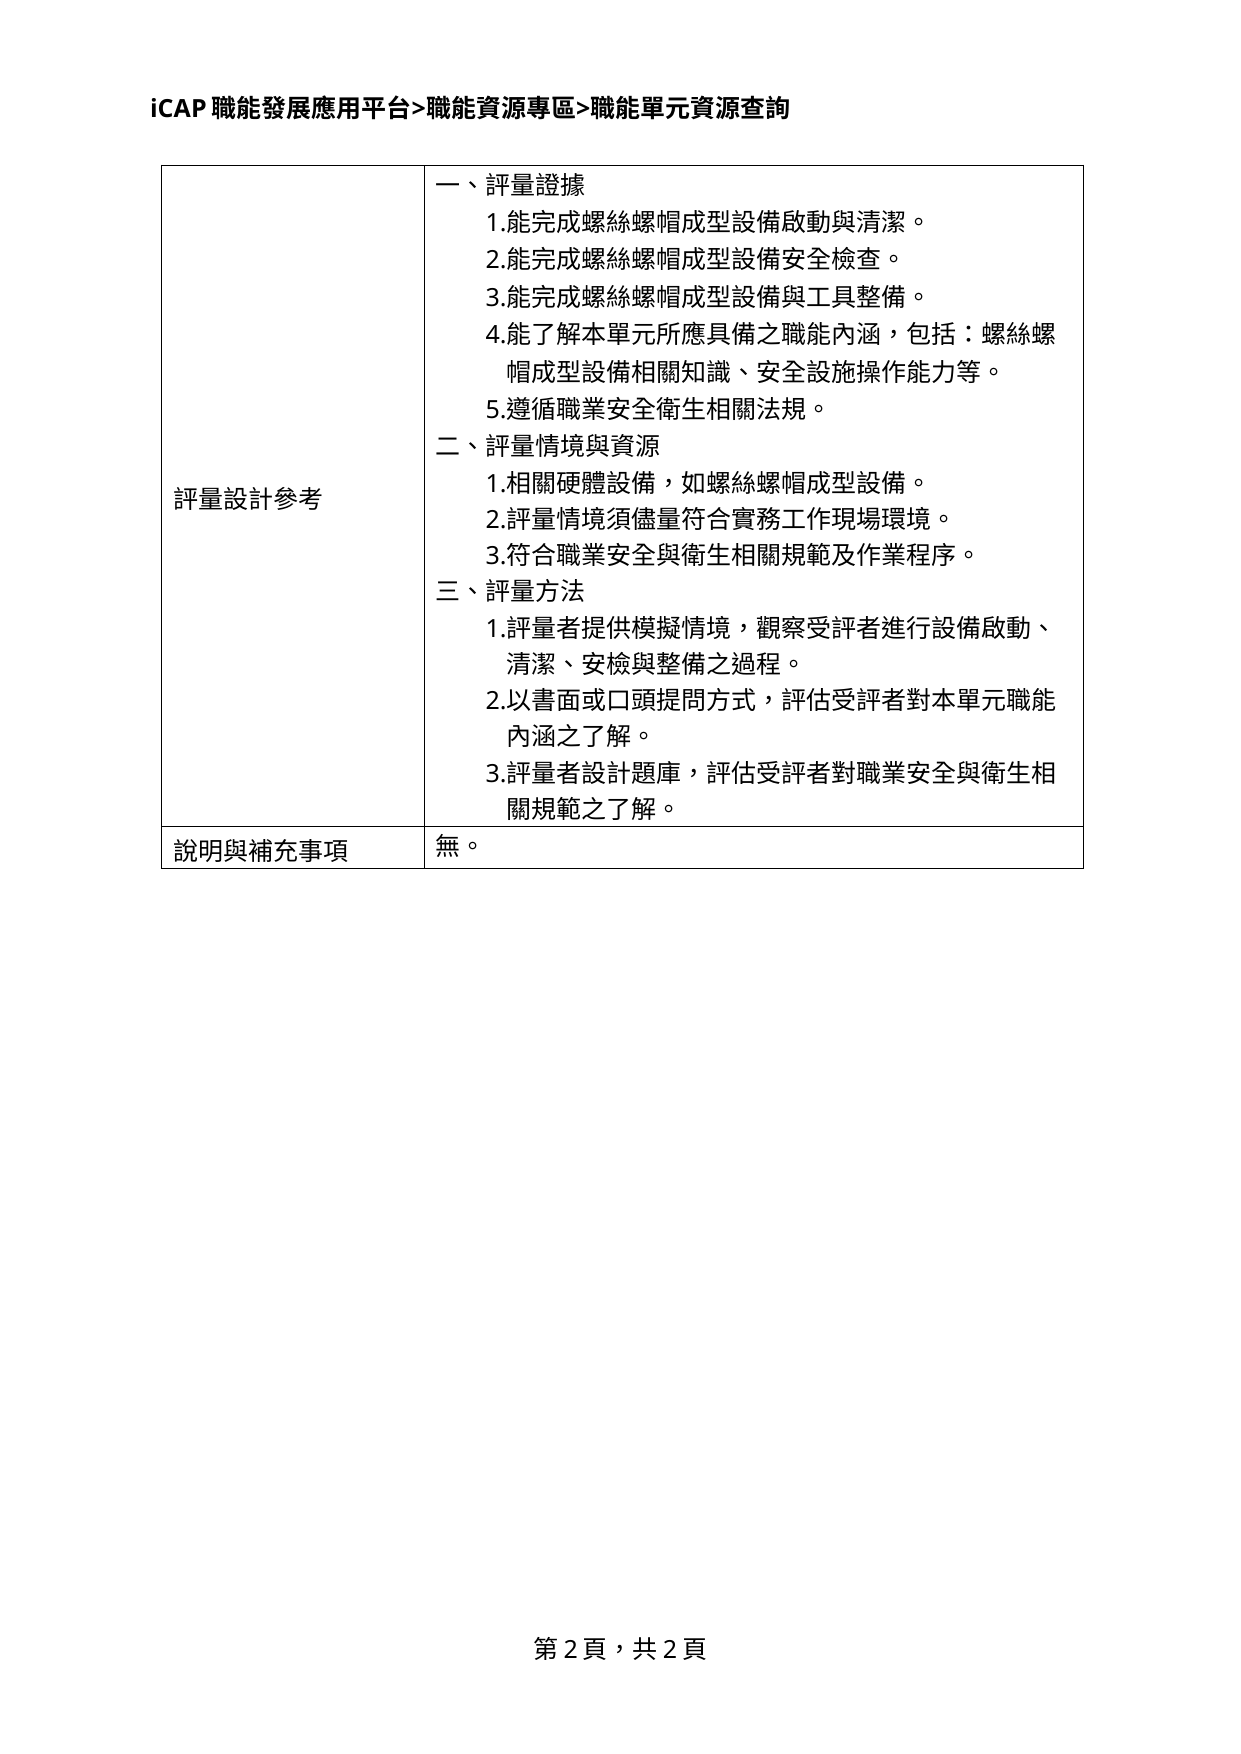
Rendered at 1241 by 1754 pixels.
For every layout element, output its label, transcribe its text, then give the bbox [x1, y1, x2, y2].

table_cell 評量設計參考 [162, 166, 424, 826]
table_cell 無。 [425, 827, 1083, 868]
table_cell 說明與補充事項 [162, 827, 424, 868]
table_cell 一、評量證據 1.能完成螺絲螺帽成型設備啟動與清潔。 2.能完成螺絲螺帽成型設備安全檢查。 3.能完成螺絲螺帽成型設備與工具整備。 4.能了解本單元所應具備之職能內涵，包括：螺絲螺帽成型設備相關知識、安全設施操作能力等。 5.遵循職業安全衛生相關法規。 二、評量情境與資源 1.相關硬體設備，如螺絲螺帽成型設備。 2.評量情境須儘量符合實務工作現場環境。 3.符合職業安全與衛生相關規範及作業程序。 三、評量方法 1.評量者提供模擬情境，觀察受評者進行設備啟動、清潔、安檢與整備之過程。 2.以書面或口頭提問方式，評估受評者對本單元職能內涵之了解。 3.評量者設計題庫，評估受評者對職業安全與衛生相關規範之了解。 [425, 166, 1083, 826]
